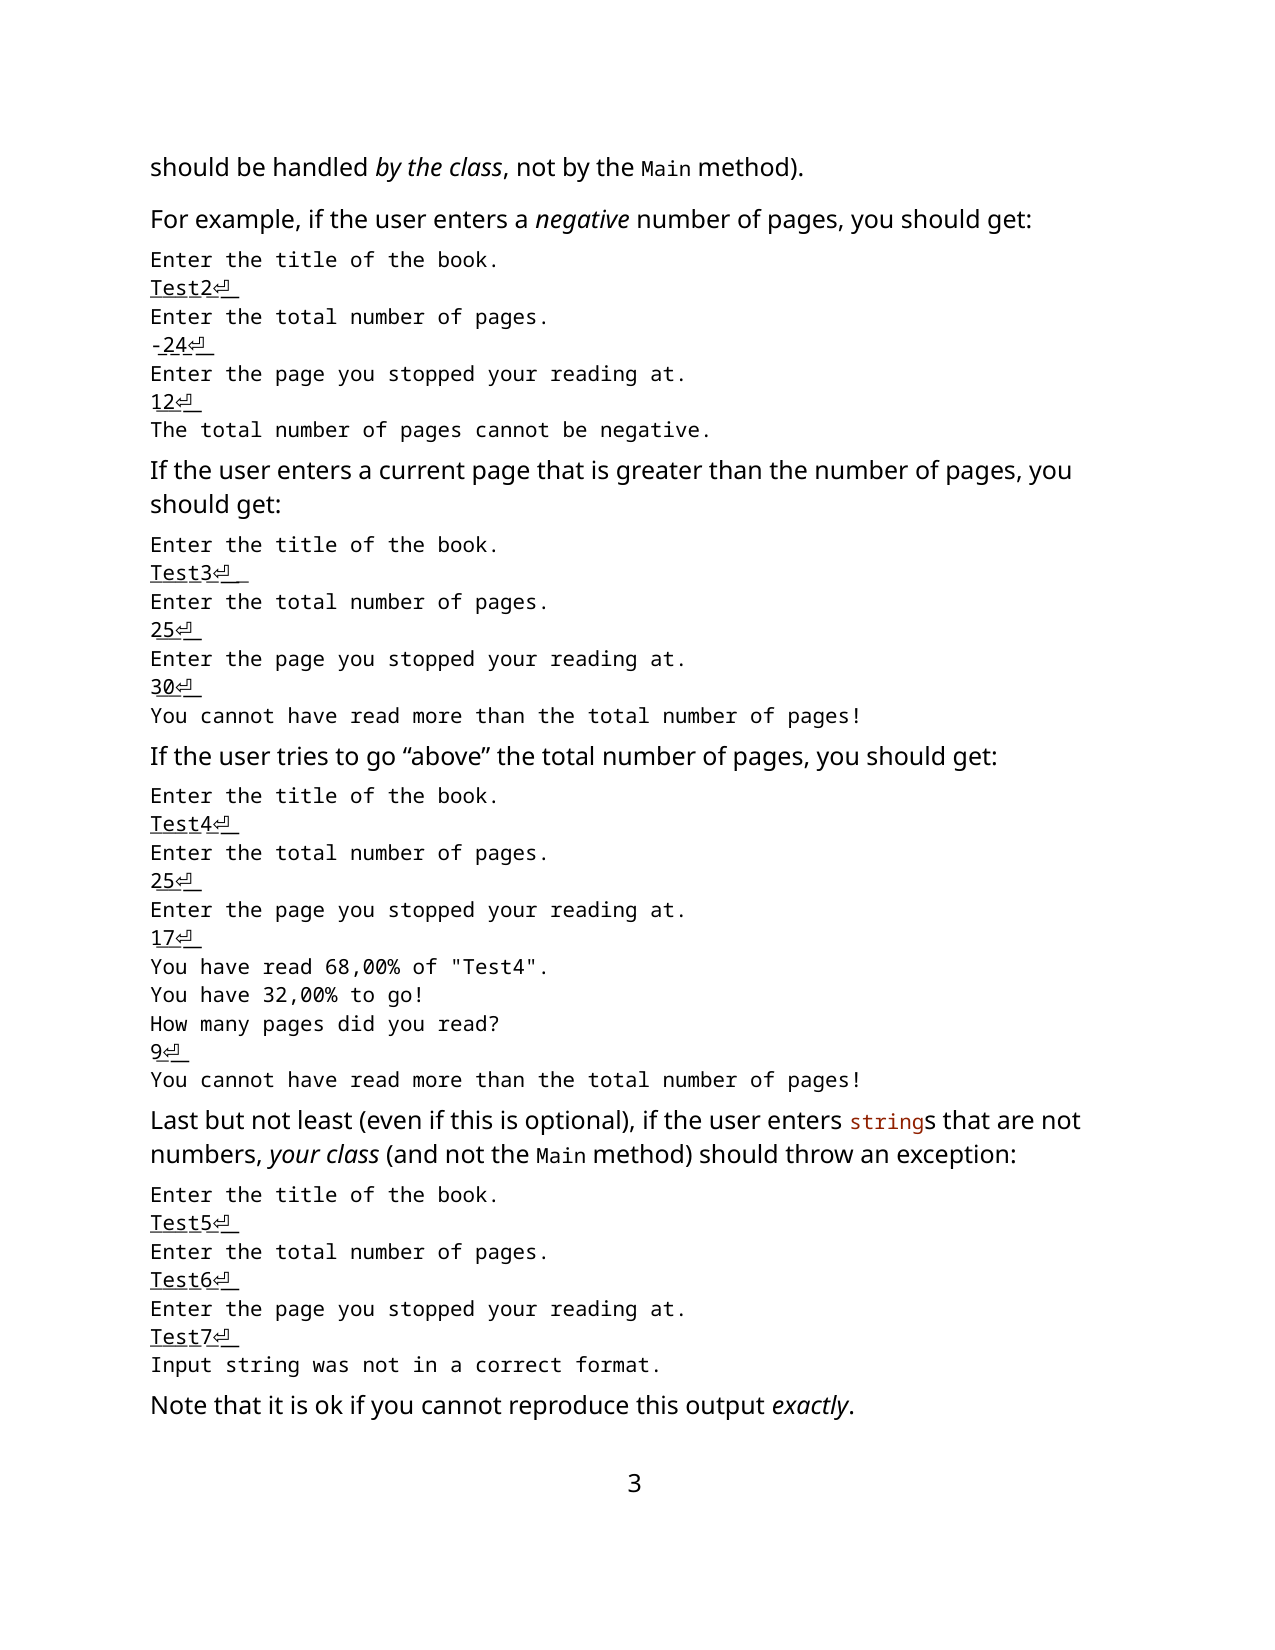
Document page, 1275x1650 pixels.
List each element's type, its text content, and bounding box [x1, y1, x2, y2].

text If the user enters a current page that is greater than the number of pages, you should get: [150, 453, 1125, 521]
text 2͟5͟⏎͟ [150, 866, 1125, 895]
text Last but not least (even if this is optional), if the user enters strings that are not numbers, your class (and not the Main method) should throw an exception: [150, 1103, 1125, 1171]
text T͟e͟s͟t͟2͟⏎͟ [150, 273, 1125, 302]
text Enter the page you stopped your reading at. [150, 644, 1125, 672]
text Enter the title of the book. [150, 530, 1125, 558]
text Enter the total number of pages. [150, 838, 1125, 866]
text 2͟5͟⏎͟ [150, 615, 1125, 644]
text Enter the title of the book. [150, 781, 1125, 809]
text should be handled by the class, not by the Main method). [150, 150, 1125, 184]
text The total number of pages cannot be negative. [150, 416, 1125, 444]
text Enter the title of the book. [150, 1180, 1125, 1208]
text Enter the total number of pages. [150, 1237, 1125, 1265]
text Enter the total number of pages. [150, 302, 1125, 330]
text T͟e͟s͟t͟7͟⏎͟ [150, 1322, 1125, 1351]
text Enter the total number of pages. [150, 587, 1125, 615]
text For example, if the user enters a negative number of pages, you should get: [150, 202, 1125, 236]
text You cannot have read more than the total number of pages! [150, 1066, 1125, 1094]
text 9͟⏎͟ [150, 1037, 1125, 1066]
text 1͟7͟⏎͟ [150, 923, 1125, 952]
text If the user tries to go “above” the total number of pages, you should get: [150, 738, 1125, 772]
text 1͟2͟⏎͟ [150, 387, 1125, 416]
text You have 32,00% to go! [150, 980, 1125, 1009]
text Enter the page you stopped your reading at. [150, 359, 1125, 387]
text T͟e͟s͟t͟3͟⏎͟ ͟ [150, 558, 1125, 587]
text Input string was not in a correct format. [150, 1351, 1125, 1379]
text You cannot have read more than the total number of pages! [150, 701, 1125, 729]
text How many pages did you read? [150, 1009, 1125, 1037]
text T͟e͟s͟t͟5͟⏎͟ [150, 1208, 1125, 1237]
text T͟e͟s͟t͟4͟⏎͟ [150, 809, 1125, 838]
text T͟e͟s͟t͟6͟⏎͟ [150, 1265, 1125, 1294]
text Note that it is ok if you cannot reproduce this output exactly. [150, 1388, 1125, 1422]
text -̲2̲4̲⏎͟ [150, 330, 1125, 359]
text Enter the title of the book. [150, 245, 1125, 273]
text You have read 68,00% of "Test4". [150, 952, 1125, 980]
text 3͟0͟⏎͟ [150, 672, 1125, 701]
text Enter the page you stopped your reading at. [150, 895, 1125, 923]
text Enter the page you stopped your reading at. [150, 1294, 1125, 1322]
